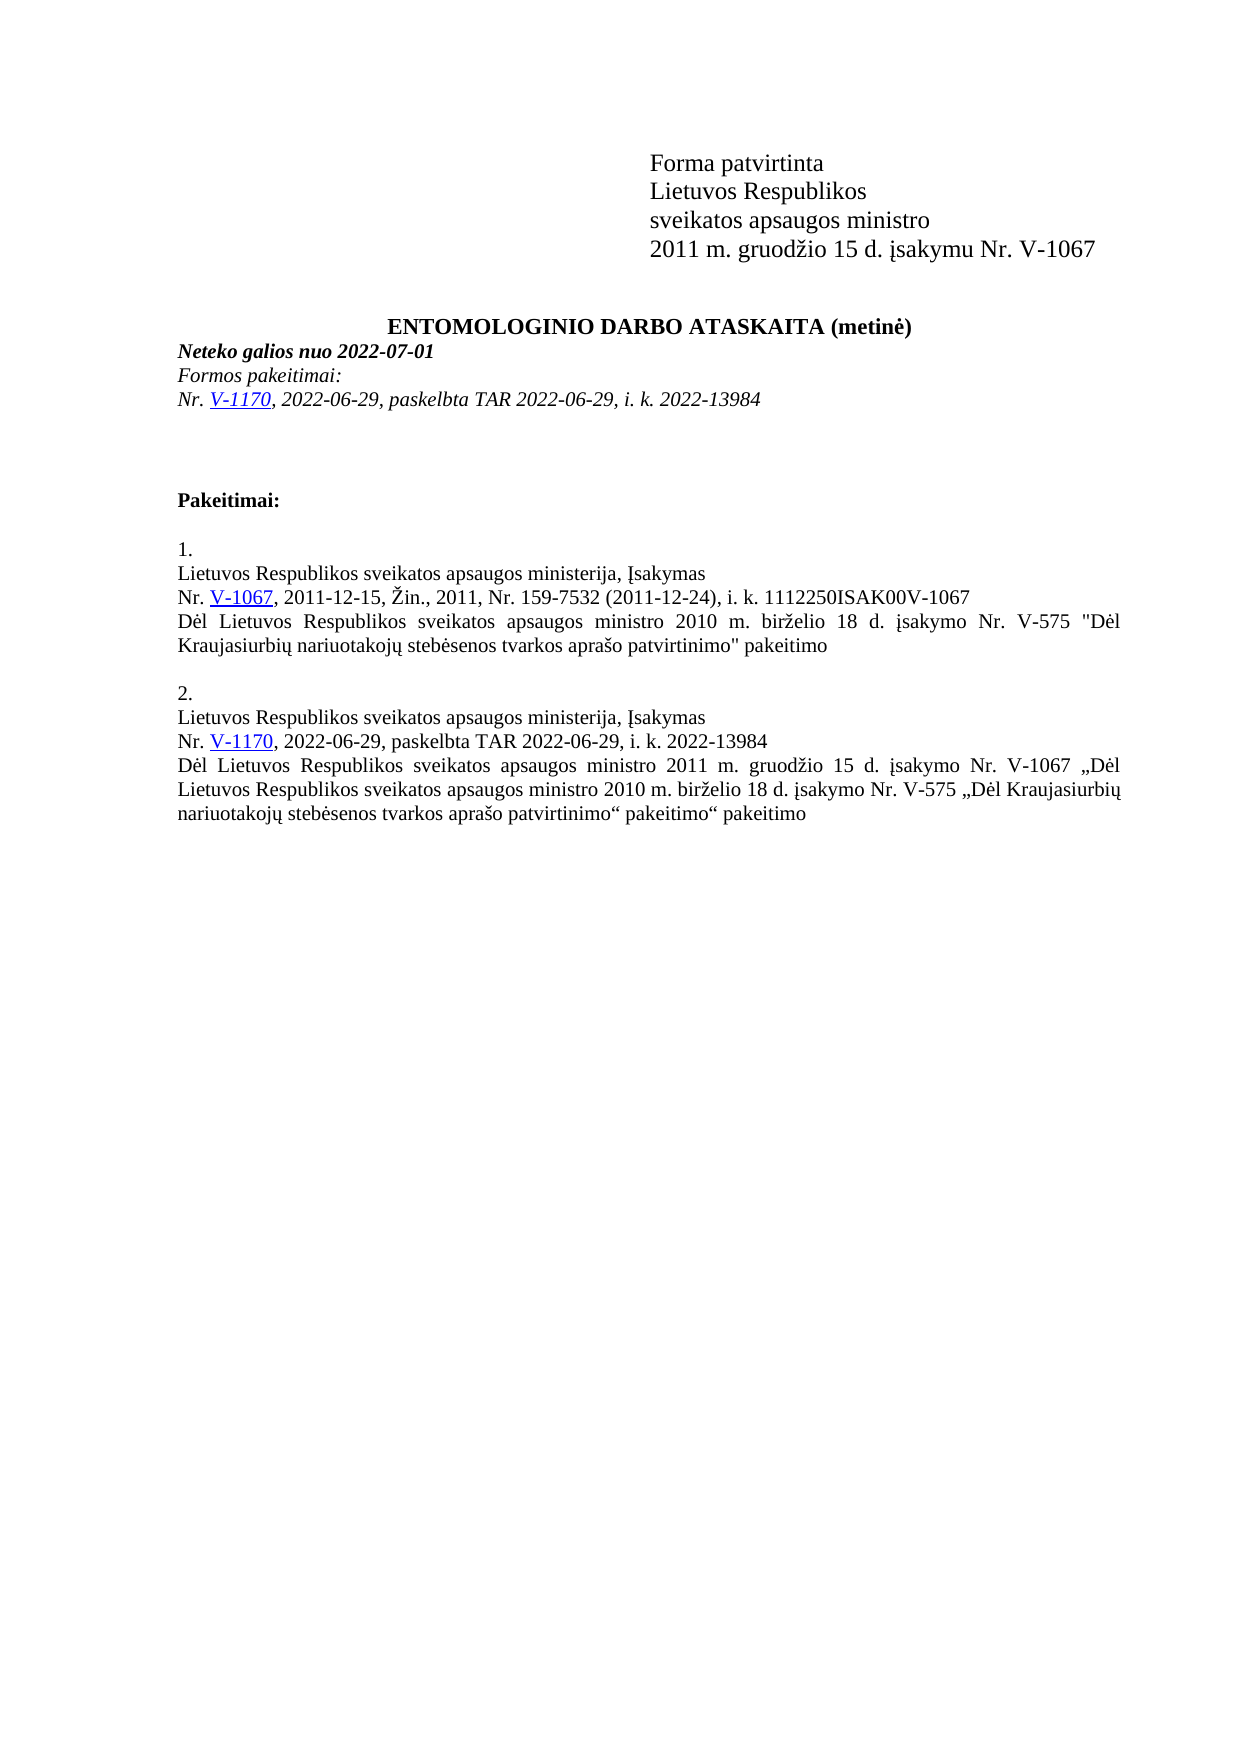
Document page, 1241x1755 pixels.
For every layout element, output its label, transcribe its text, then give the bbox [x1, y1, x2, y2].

text 1. [177, 536, 1122, 561]
text 2011 m. gruodžio 15 d. įsakymu Nr. V-1067 [649, 234, 1122, 263]
text ENTOMOLOGINIO DARBO ATASKAITA (metinė) [177, 313, 1122, 339]
text Lietuvos Respublikos [649, 176, 1122, 205]
text Dėl Lietuvos Respublikos sveikatos apsaugos ministro 2010 m. birželio 18 d. įsakymo Nr. V-575 "Dėl Kraujasiurbių nariuotakojų stebėsenos tvarkos aprašo patvirtinimo" pakeitimo [177, 609, 1122, 657]
text Nr. V-1170, 2022-06-29, paskelbta TAR 2022-06-29, i. k. 2022-13984 [177, 729, 1122, 753]
text Dėl Lietuvos Respublikos sveikatos apsaugos ministro 2011 m. gruodžio 15 d. įsakymo Nr. V-1067 „Dėl Lietuvos Respublikos sveikatos apsaugos ministro 2010 m. birželio 18 d. įsakymo Nr. V-575 „Dėl Kraujasiurbių nariuotakojų stebėsenos tvarkos aprašo patvirtinimo“ pakeitimo“ pakeitimo [177, 753, 1122, 825]
text Lietuvos Respublikos sveikatos apsaugos ministerija, Įsakymas [177, 561, 1122, 584]
text Formos pakeitimai: [177, 363, 1122, 387]
text Forma patvirtinta [649, 148, 1122, 176]
text Pakeitimai: [177, 488, 1122, 512]
text Nr. V-1170, 2022-06-29, paskelbta TAR 2022-06-29, i. k. 2022-13984 [177, 387, 1122, 411]
text sveikatos apsaugos ministro [649, 205, 1122, 234]
text Lietuvos Respublikos sveikatos apsaugos ministerija, Įsakymas [177, 705, 1122, 729]
text Nr. V-1067, 2011-12-15, Žin., 2011, Nr. 159-7532 (2011-12-24), i. k. 1112250ISAK00V-1067 [177, 584, 1122, 609]
text Neteko galios nuo 2022-07-01 [177, 339, 1122, 363]
text 2. [177, 681, 1122, 705]
